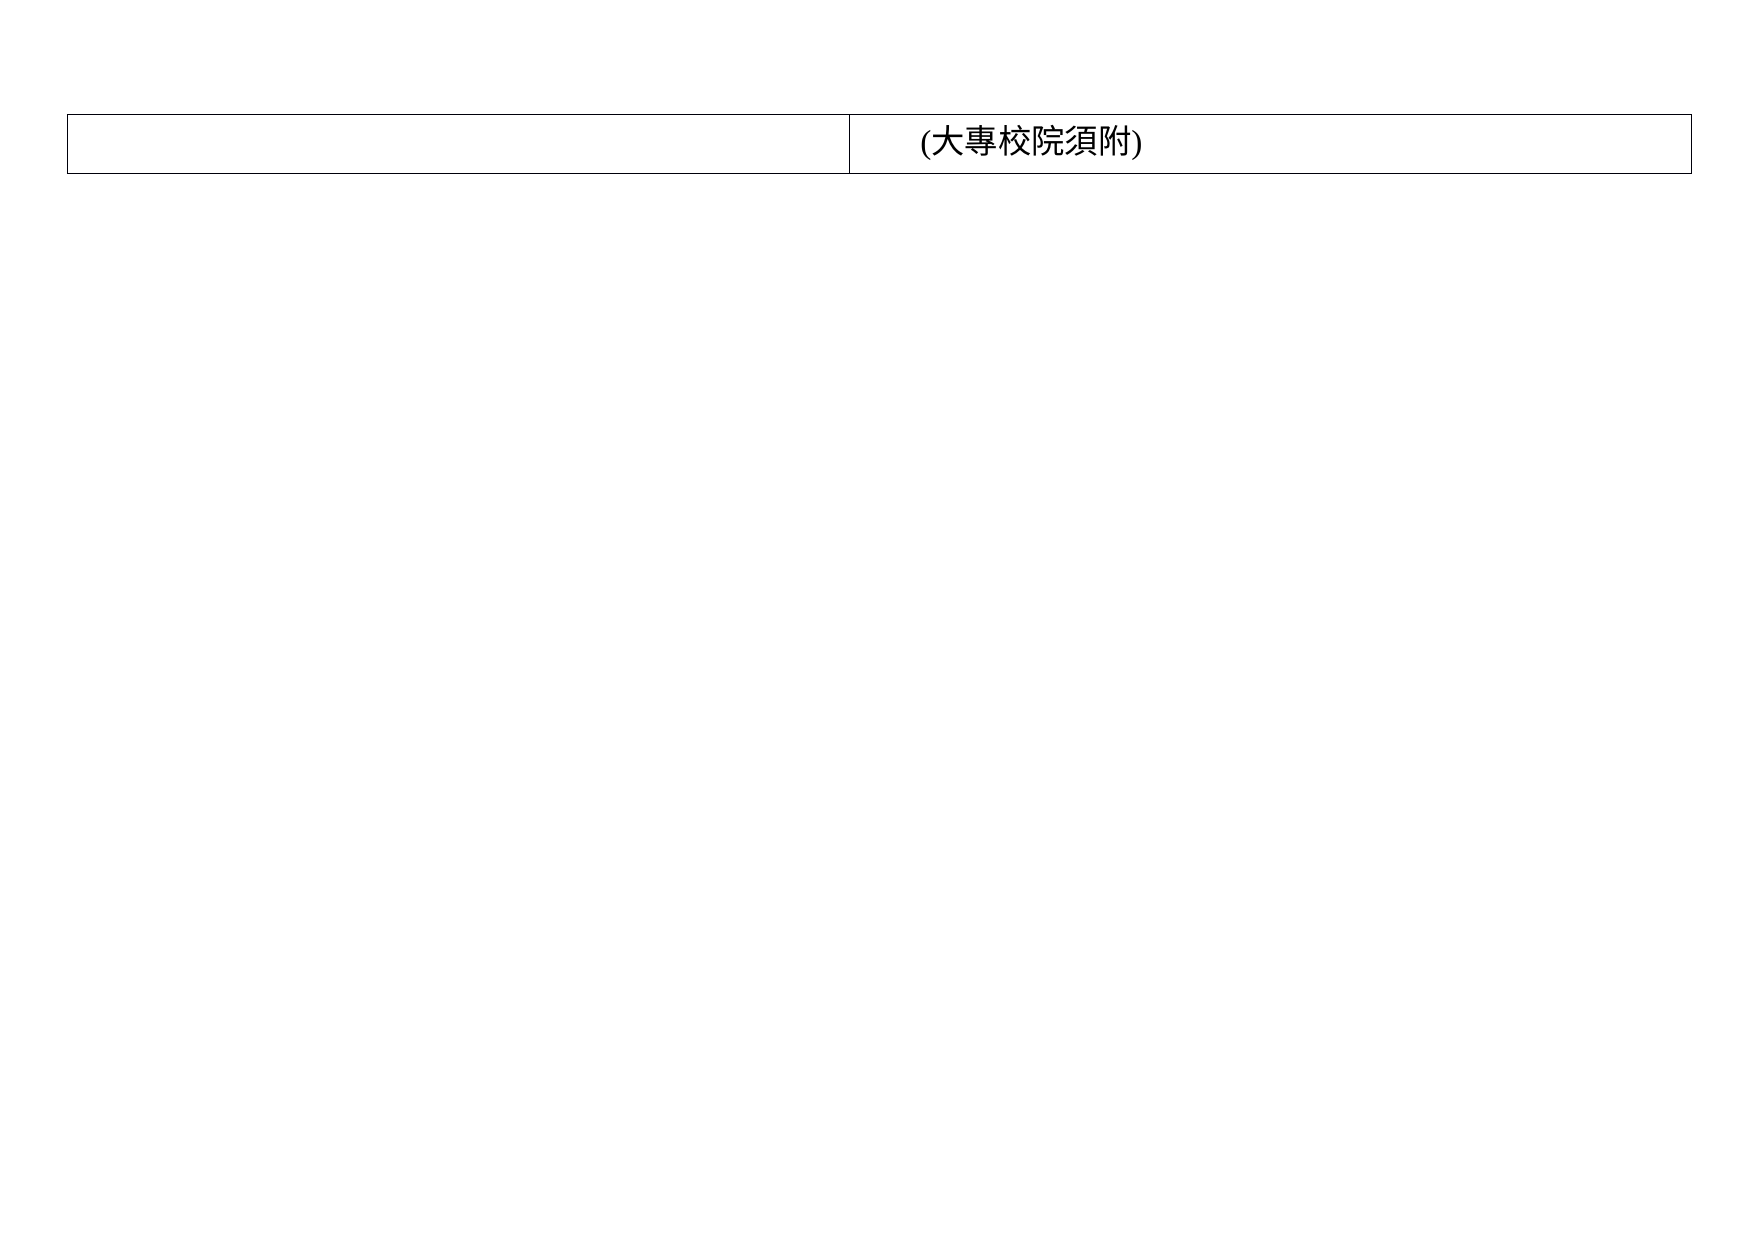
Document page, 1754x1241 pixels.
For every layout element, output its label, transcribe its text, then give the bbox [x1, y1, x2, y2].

table_cell [68, 115, 849, 173]
table_cell (大專校院須附) [850, 115, 1691, 173]
